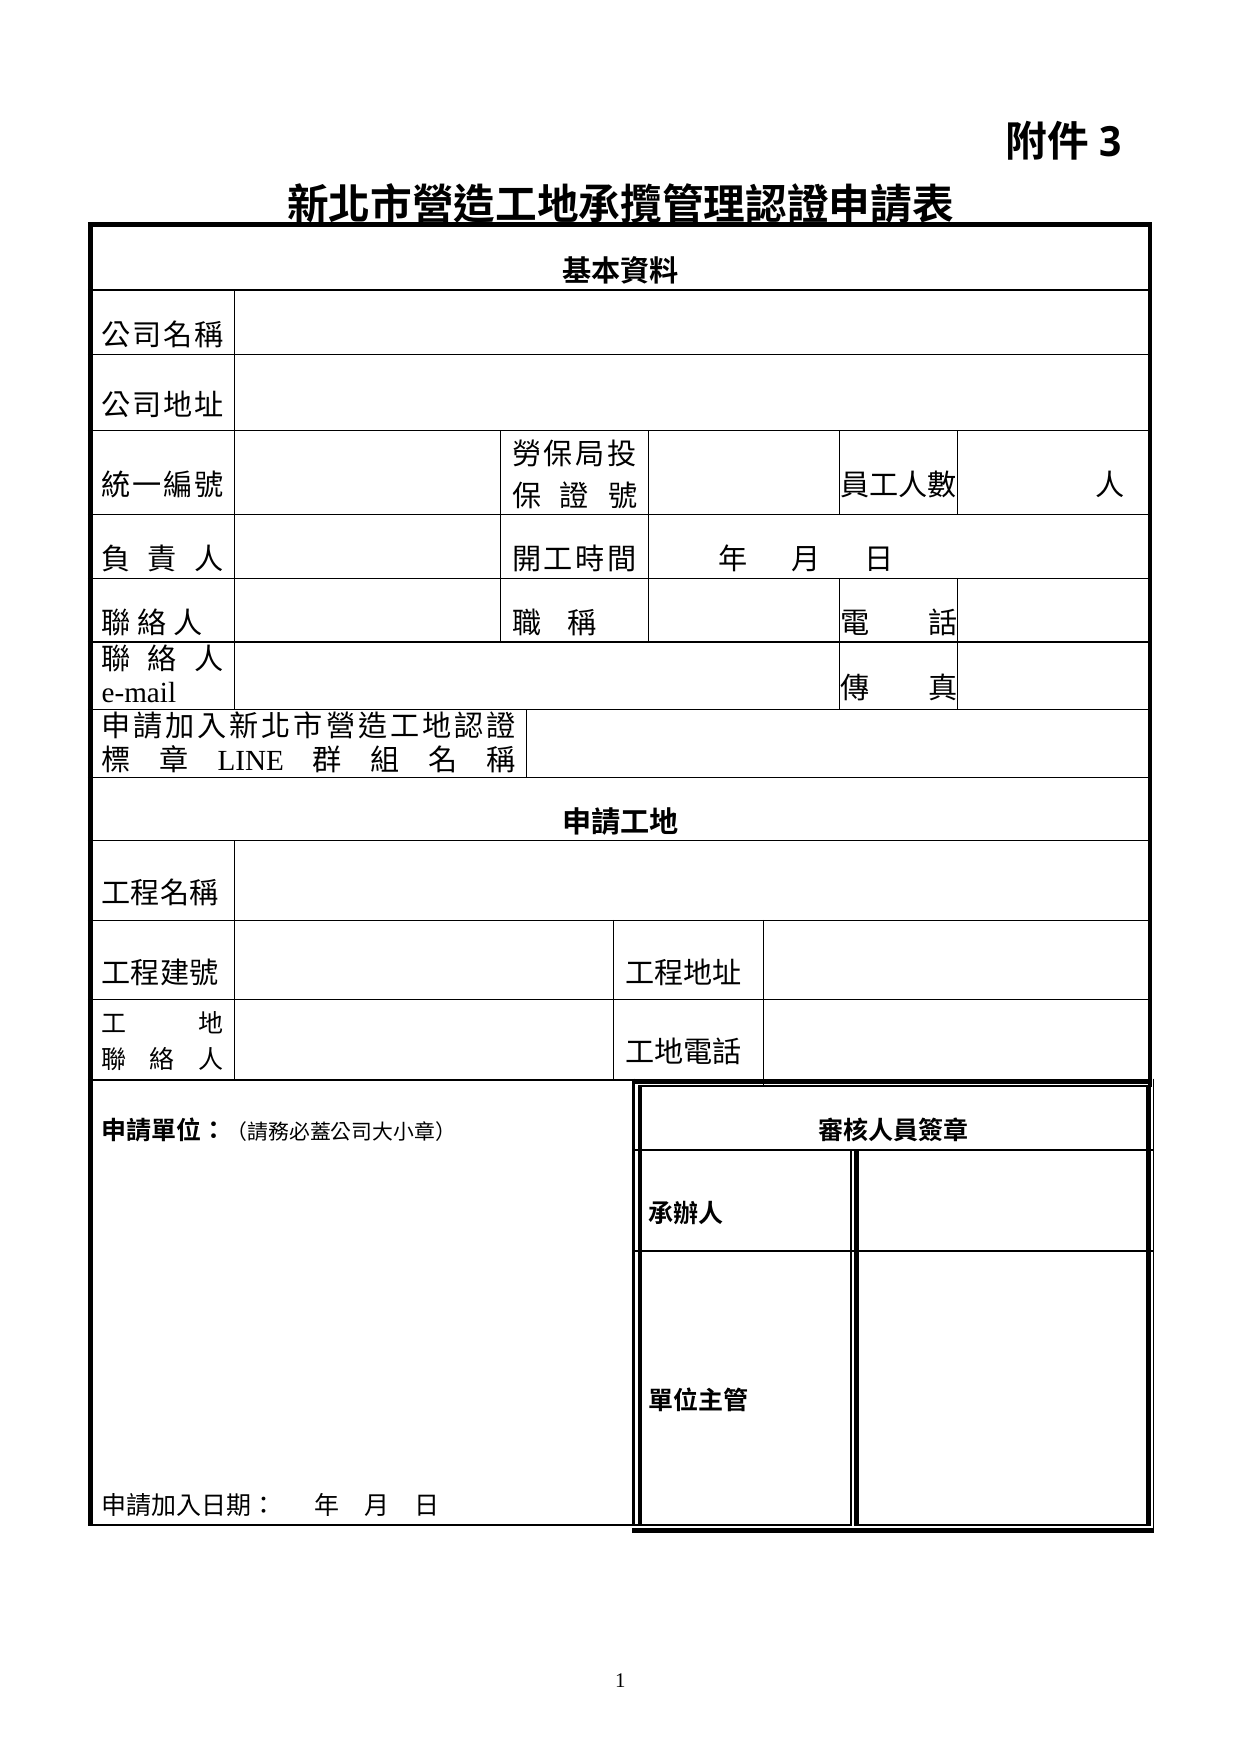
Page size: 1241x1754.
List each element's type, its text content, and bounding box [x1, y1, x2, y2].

table_cell [649, 579, 839, 641]
table_cell 年 月 日 [649, 515, 1148, 578]
table_cell [958, 643, 1148, 709]
table_cell 員工人數 [840, 431, 957, 514]
table_cell 電話 [840, 579, 957, 641]
table_cell 工程地址 [614, 921, 763, 999]
table_cell 申請單位：（請務必蓋公司大小章） 申請加入日期： 年 月 日 [93, 1081, 632, 1524]
table_cell [235, 1000, 613, 1078]
table_cell 負責人 [93, 515, 234, 578]
table_cell 工地 聯絡人 [93, 1000, 234, 1078]
table_header 基本資料 [93, 227, 1148, 289]
table_cell [764, 921, 1148, 999]
table_cell 勞保局投保證號 [501, 431, 648, 514]
table_cell [859, 1252, 1146, 1524]
table_cell [235, 291, 1148, 354]
table_cell [235, 515, 500, 578]
text 新北市營造工地承攬管理認證申請表 [118, 159, 1122, 222]
table_cell [958, 579, 1148, 641]
table_cell [235, 431, 500, 514]
table_cell 傳真 [840, 643, 957, 709]
table_cell [235, 579, 500, 641]
table_cell 審核人員簽章 [642, 1087, 1146, 1149]
table_cell 工程建號 [93, 921, 234, 999]
table_cell [649, 431, 839, 514]
table_cell 開工時間 [501, 515, 648, 578]
table_cell [235, 355, 1148, 430]
table_cell 工程名稱 [93, 841, 234, 920]
table_cell 工地電話 [614, 1000, 763, 1078]
table_cell [527, 710, 1148, 777]
table_cell 單位主管 [642, 1252, 850, 1524]
table_cell 公司地址 [93, 355, 234, 430]
table_cell 申請工地 [93, 778, 1148, 840]
table_cell [235, 841, 1148, 920]
table_cell [859, 1151, 1146, 1250]
text 附件3 [118, 97, 1122, 159]
table_cell 聯絡人 [93, 579, 234, 641]
table_cell 公司名稱 [93, 291, 234, 354]
table_cell 承辦人 [642, 1151, 850, 1250]
table_cell [764, 1000, 1148, 1078]
table_cell 統一編號 [93, 431, 234, 514]
table_cell [235, 643, 839, 709]
table_cell 聯絡人 e-mail [93, 643, 234, 709]
table_cell 職稱 [501, 579, 648, 641]
table_cell 人 [958, 431, 1148, 514]
table_cell 申請加入新北市營造工地認證 標章LINE群組名稱 [93, 710, 526, 777]
table_cell [235, 921, 613, 999]
